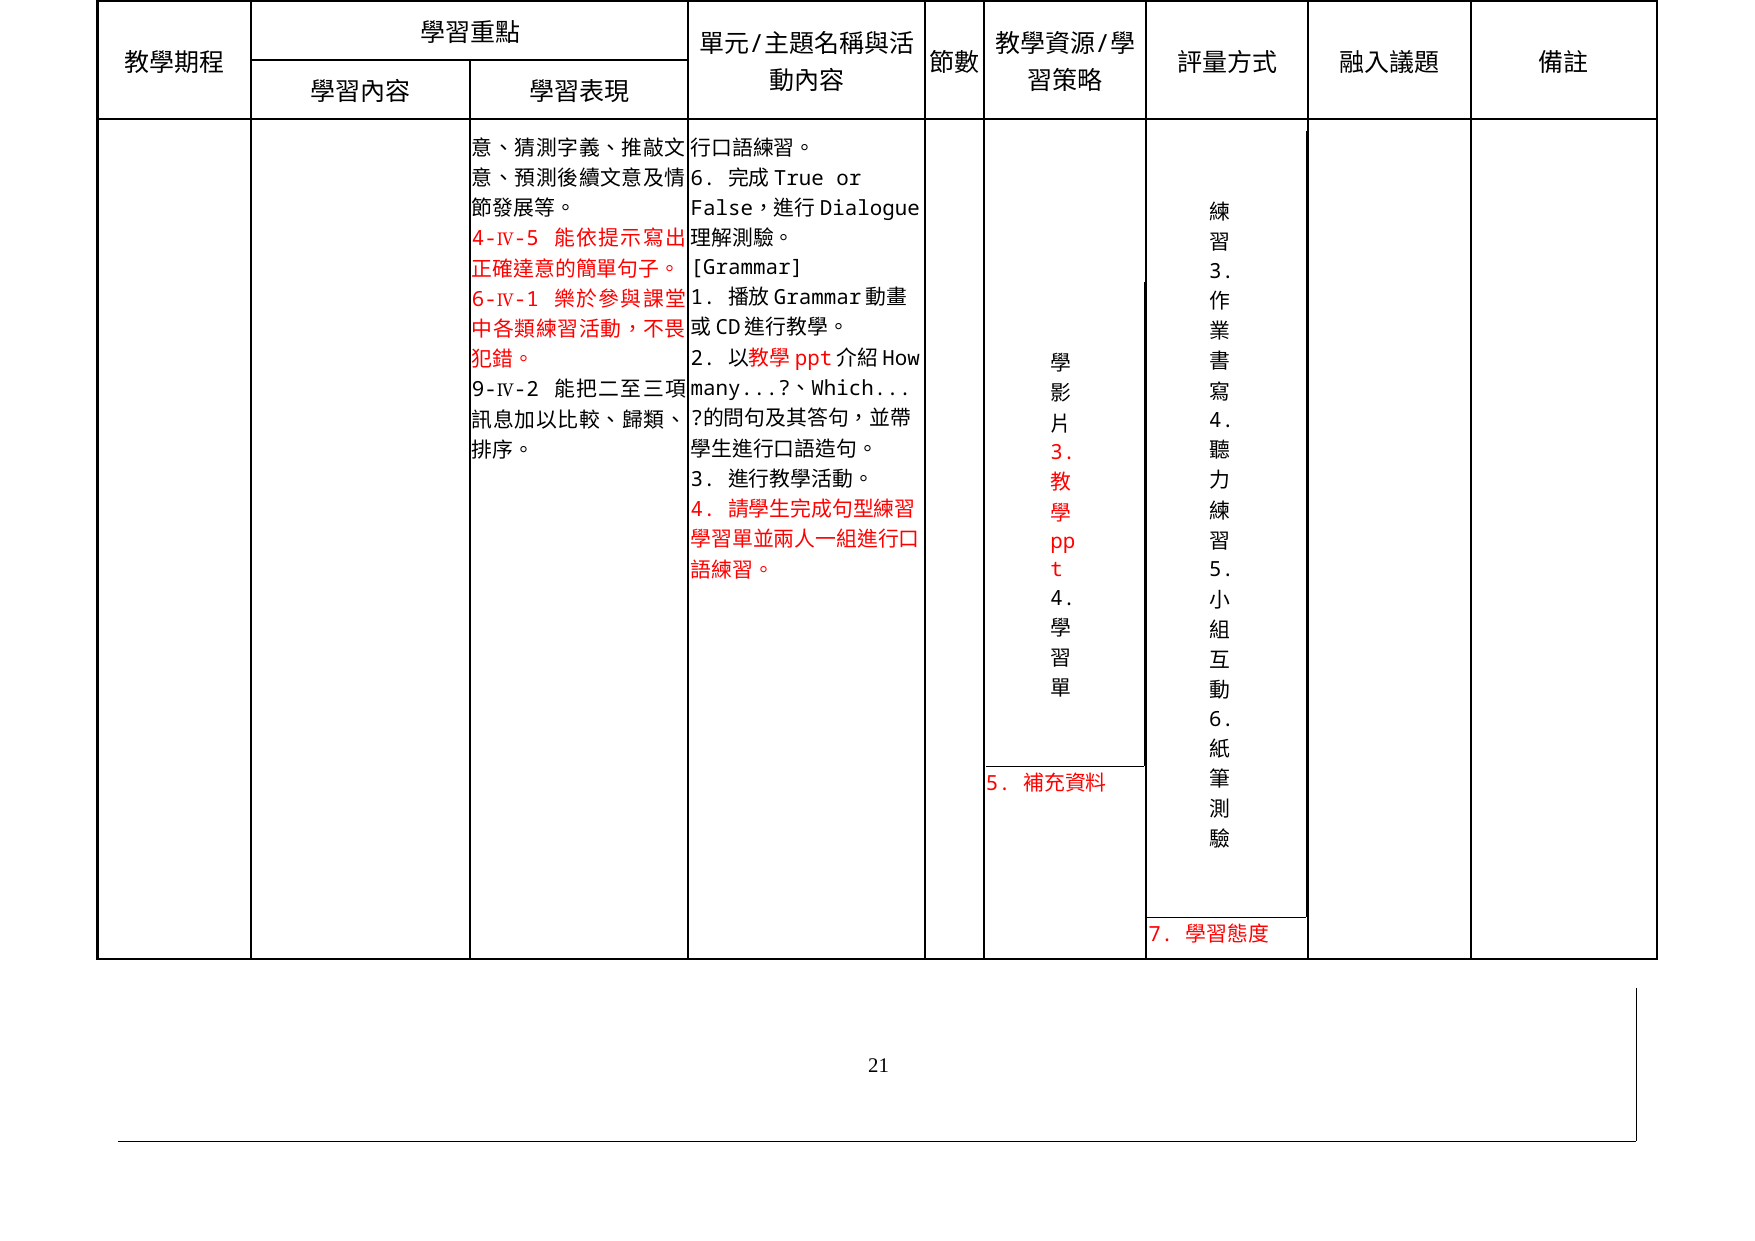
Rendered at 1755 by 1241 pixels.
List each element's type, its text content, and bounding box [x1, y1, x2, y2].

table_cell [252, 120, 469, 958]
table_cell 練習 3. 作業書寫 4. 聽力練習 5. 小組互動 6. 紙筆測驗 7. 學習態度 [1147, 120, 1307, 958]
table_cell [926, 120, 983, 958]
table_header 節數 [926, 2, 983, 118]
table_cell [99, 120, 250, 958]
table_cell 意、猜測字義、推敲文意、預測後續文意及情節發展等。 4-Ⅳ-5 能依提示寫出正確達意的簡單句子。 6-Ⅳ-1 樂於參與課堂中各類練習活動，不畏犯錯。 9-Ⅳ-2 能把二至三項訊息加以比較、歸類、排序。 [471, 120, 687, 958]
table_header 評量方式 [1147, 2, 1307, 118]
table_header 備註 [1472, 2, 1656, 118]
table_header 融入議題 [1309, 2, 1470, 118]
table_cell 行口語練習。 6. 完成True or False，進行Dialogue理解測驗。 [Grammar] 1. 播放Grammar動畫或CD進行教學。 2. 以教學ppt介紹How many...?、Which...?的問句及其答句，並帶學生進行口語造句。 3. 進行教學活動。 4. 請學生完成句型練習學習單並兩人一組進行口語練習。 [689, 120, 924, 958]
table_cell 學習表現 [471, 61, 687, 118]
table_header 學習重點 [252, 2, 687, 59]
table_header 教學資源/學習策略 [985, 2, 1145, 118]
table_cell 學影片 3. 教學ppt 4. 學習單 5. 補充資料 [985, 120, 1145, 958]
table_header 教學期程 [99, 2, 250, 118]
table_cell [1472, 120, 1656, 958]
table_cell 學習內容 [252, 61, 469, 118]
table_cell [1309, 120, 1470, 958]
table_header 單元/主題名稱與活動內容 [689, 2, 924, 118]
